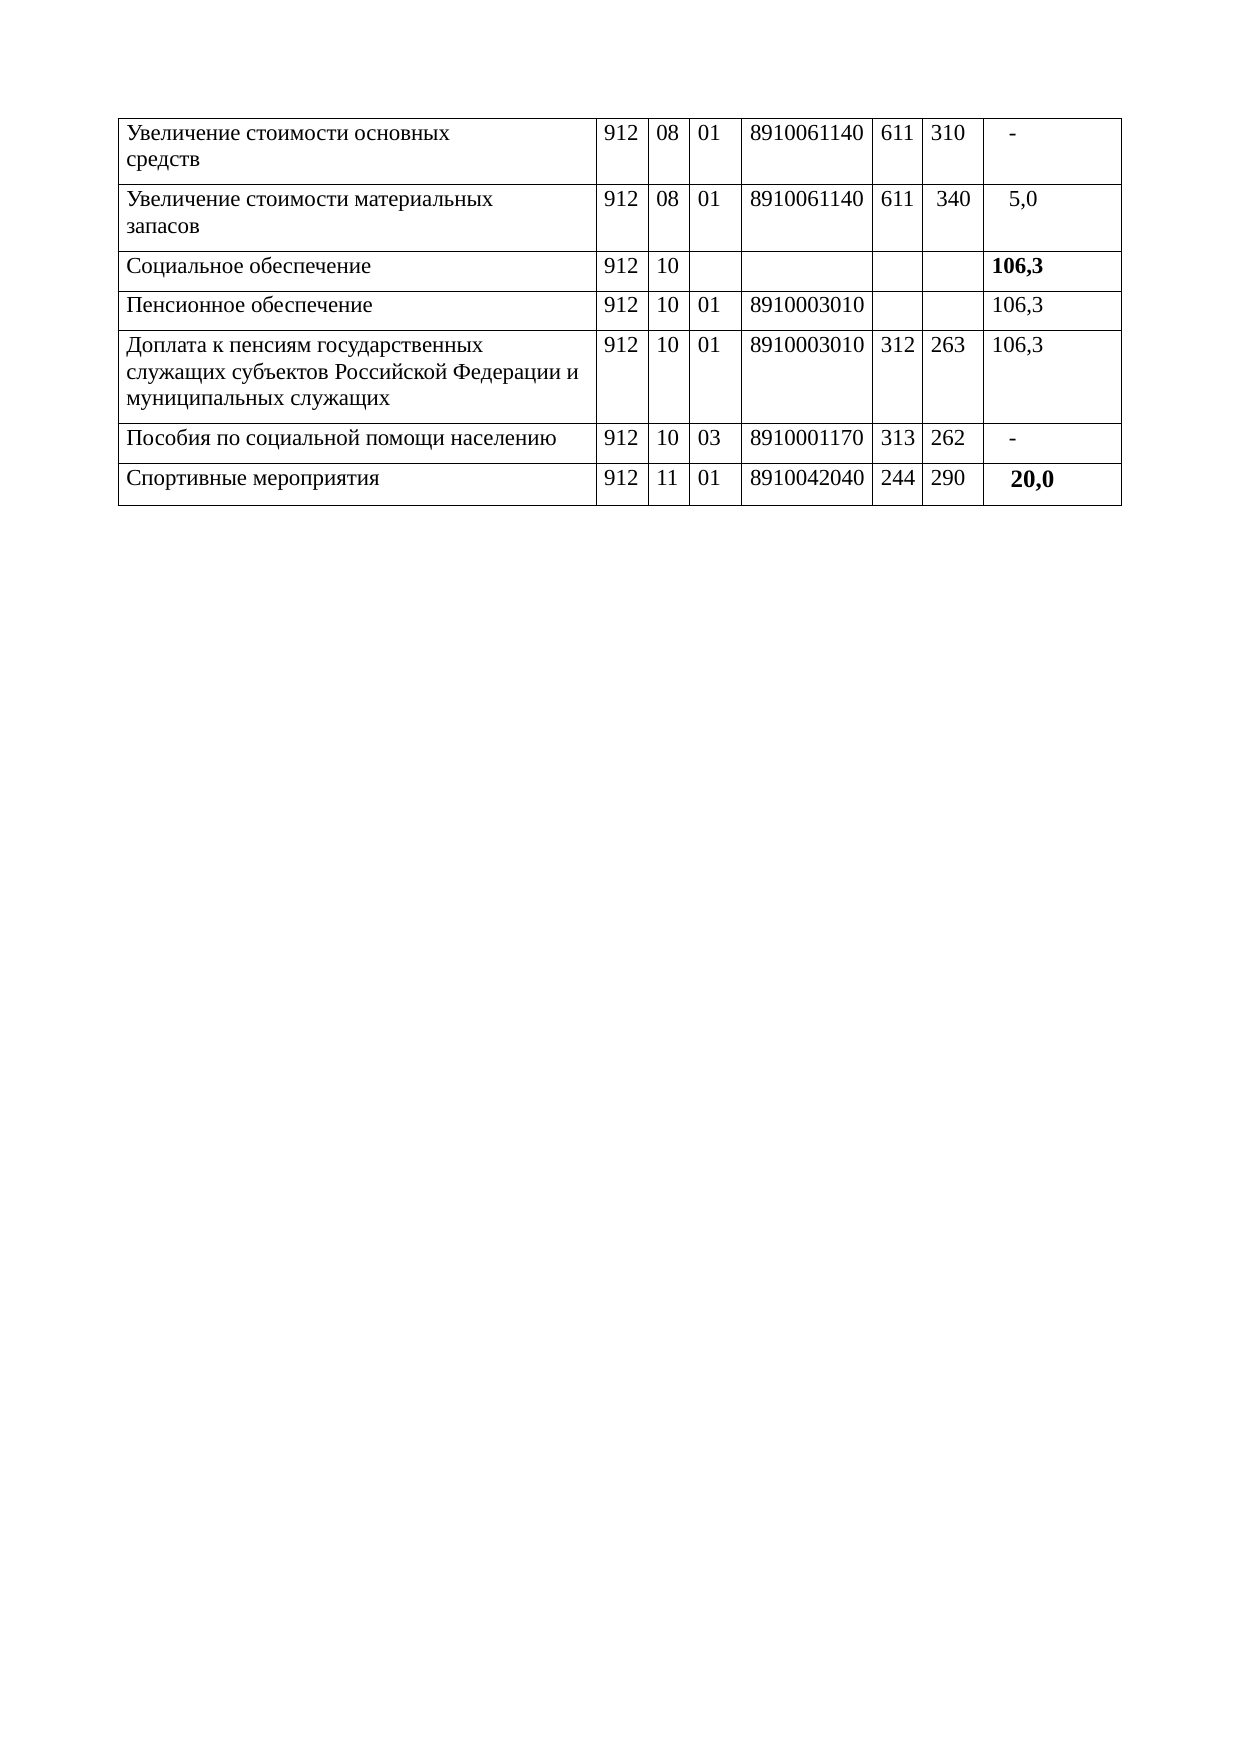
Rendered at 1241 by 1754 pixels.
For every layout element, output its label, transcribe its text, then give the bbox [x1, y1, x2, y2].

table_cell 10 [649, 292, 689, 330]
table_cell Социальное обеспечение [119, 252, 596, 291]
table_cell 912 [597, 464, 648, 505]
table_cell - [984, 119, 1121, 184]
table_cell 01 [690, 292, 741, 330]
table_cell 106,3 [984, 252, 1121, 291]
table_cell 8910061140 [742, 185, 872, 251]
table_cell 912 [597, 119, 648, 184]
table_cell [923, 252, 983, 291]
table_cell Доплата к пенсиям государственных служащих субъектов Российской Федерации и муниципальных служащих [119, 331, 596, 423]
table_cell 912 [597, 185, 648, 251]
table_cell 01 [690, 331, 741, 423]
table_cell 310 [923, 119, 983, 184]
table_cell 262 [923, 424, 983, 463]
table_cell 01 [690, 119, 741, 184]
table_cell 8910001170 [742, 424, 872, 463]
table_cell 313 [873, 424, 922, 463]
table_cell 8910003010 [742, 292, 872, 330]
table_cell 912 [597, 331, 648, 423]
table_cell 10 [649, 331, 689, 423]
table_cell Увеличение стоимости материальных запасов [119, 185, 596, 251]
table_cell 10 [649, 424, 689, 463]
table_cell 8910042040 [742, 464, 872, 505]
table_cell 290 [923, 464, 983, 505]
table_cell 340 [923, 185, 983, 251]
table_cell 08 [649, 185, 689, 251]
table_cell 11 [649, 464, 689, 505]
table_cell [873, 252, 922, 291]
table_cell [690, 252, 741, 291]
table_cell 912 [597, 292, 648, 330]
table_cell 106,3 [984, 292, 1121, 330]
table_cell 611 [873, 185, 922, 251]
table_cell [742, 252, 872, 291]
table_cell 01 [690, 185, 741, 251]
table_cell 20,0 [984, 464, 1121, 505]
table_cell 912 [597, 424, 648, 463]
table_cell 08 [649, 119, 689, 184]
table_cell Пенсионное обеспечение [119, 292, 596, 330]
table_cell 611 [873, 119, 922, 184]
table_cell 10 [649, 252, 689, 291]
table_cell [873, 292, 922, 330]
table_cell 912 [597, 252, 648, 291]
table_cell 8910061140 [742, 119, 872, 184]
table_cell Спортивные мероприятия [119, 464, 596, 505]
table_cell 106,3 [984, 331, 1121, 423]
table_cell 263 [923, 331, 983, 423]
table_cell 244 [873, 464, 922, 505]
table_cell 8910003010 [742, 331, 872, 423]
table_cell 312 [873, 331, 922, 423]
table_cell - [984, 424, 1121, 463]
table_cell 5,0 [984, 185, 1121, 251]
table_cell 03 [690, 424, 741, 463]
table_cell [923, 292, 983, 330]
table_cell Увеличение стоимости основных средств [119, 119, 596, 184]
table_cell Пособия по социальной помощи населению [119, 424, 596, 463]
table_cell 01 [690, 464, 741, 505]
